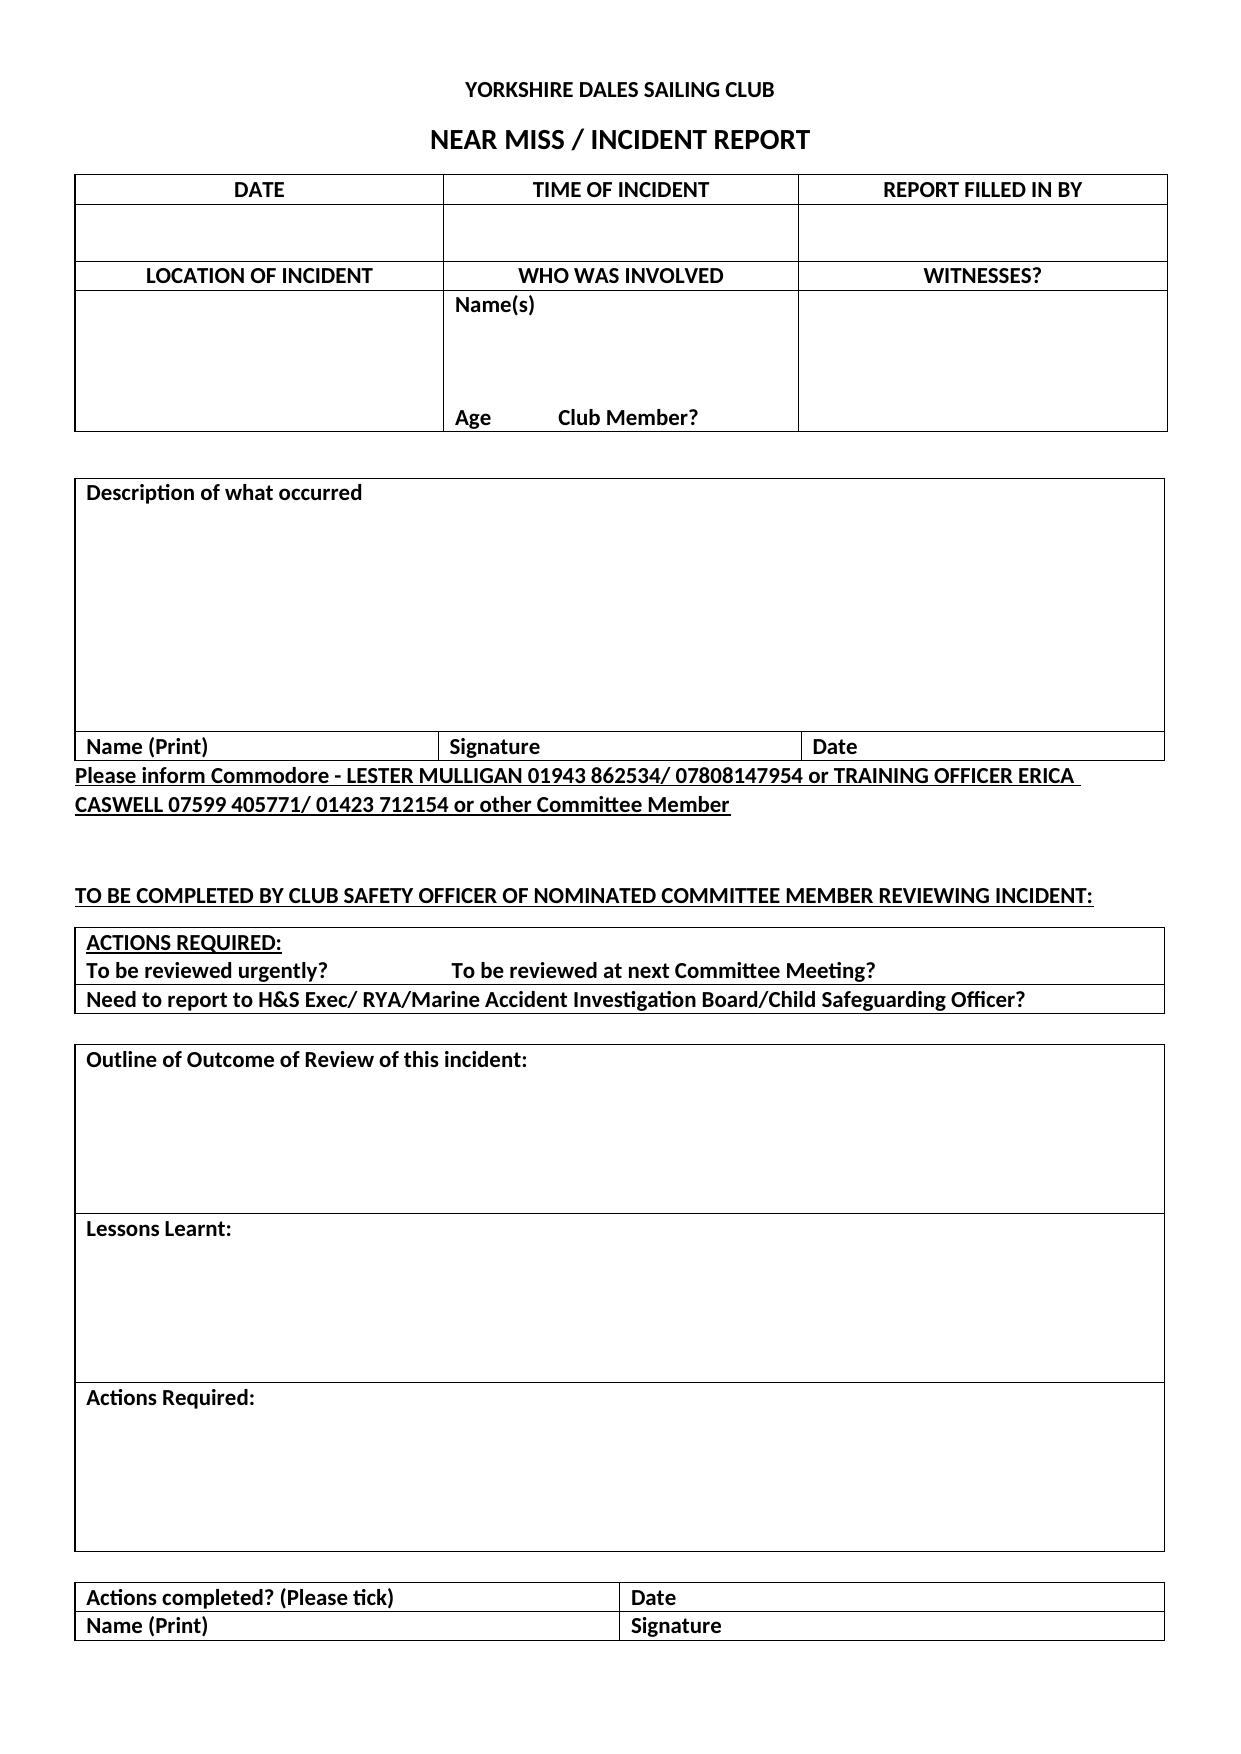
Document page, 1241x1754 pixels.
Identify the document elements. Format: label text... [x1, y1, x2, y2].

table_cell Lessons Learnt: [76, 1214, 1164, 1382]
table_cell Name (Print) [76, 732, 438, 760]
table_cell [444, 205, 798, 261]
table_header Actions completed? (Please tick) [76, 1583, 619, 1611]
table_cell Date [802, 732, 1164, 760]
table_cell LOCATION OF INCIDENT [76, 262, 443, 289]
table_header ACTIONS REQUIRED: To be reviewed urgently? To be reviewed at next Committee Meeting? [76, 928, 1164, 984]
table_cell Actions Required: [76, 1383, 1164, 1551]
table_cell WHO WAS INVOLVED [444, 262, 798, 289]
table_header TIME OF INCIDENT [444, 175, 798, 203]
table_header Description of what occurred [76, 479, 1164, 731]
table_cell Name (Print) [76, 1612, 619, 1640]
text Please inform Commodore - LESTER MULLIGAN 01943 862534/ 07808147954 or TRAINING OFFICER ERICA CASWELL 07599 405771/ 01423 712154 or other Committee Member [75, 761, 1165, 818]
table_cell Signature [620, 1612, 1164, 1640]
table_cell [76, 291, 443, 431]
table_header Outline of Outcome of Review of this incident: [76, 1045, 1164, 1213]
table_cell Name(s) Age Club Member? [444, 291, 798, 431]
text YORKSHIRE DALES SAILING CLUB [75, 75, 1165, 103]
table_cell Need to report to H&S Exec/ RYA/Marine Accident Investigation Board/Child Safeguarding Officer? [76, 985, 1164, 1013]
table_cell [799, 205, 1167, 261]
text TO BE COMPLETED BY CLUB SAFETY OFFICER OF NOMINATED COMMITTEE MEMBER REVIEWING INCIDENT: [75, 881, 1165, 909]
table_cell Signature [439, 732, 801, 760]
table_header REPORT FILLED IN BY [799, 175, 1167, 203]
table_header DATE [76, 175, 443, 203]
table_cell [76, 205, 443, 261]
table_cell WITNESSES? [799, 262, 1167, 289]
table_cell [799, 291, 1167, 431]
text NEAR MISS / INCIDENT REPORT [75, 121, 1165, 156]
table_header Date [620, 1583, 1164, 1611]
